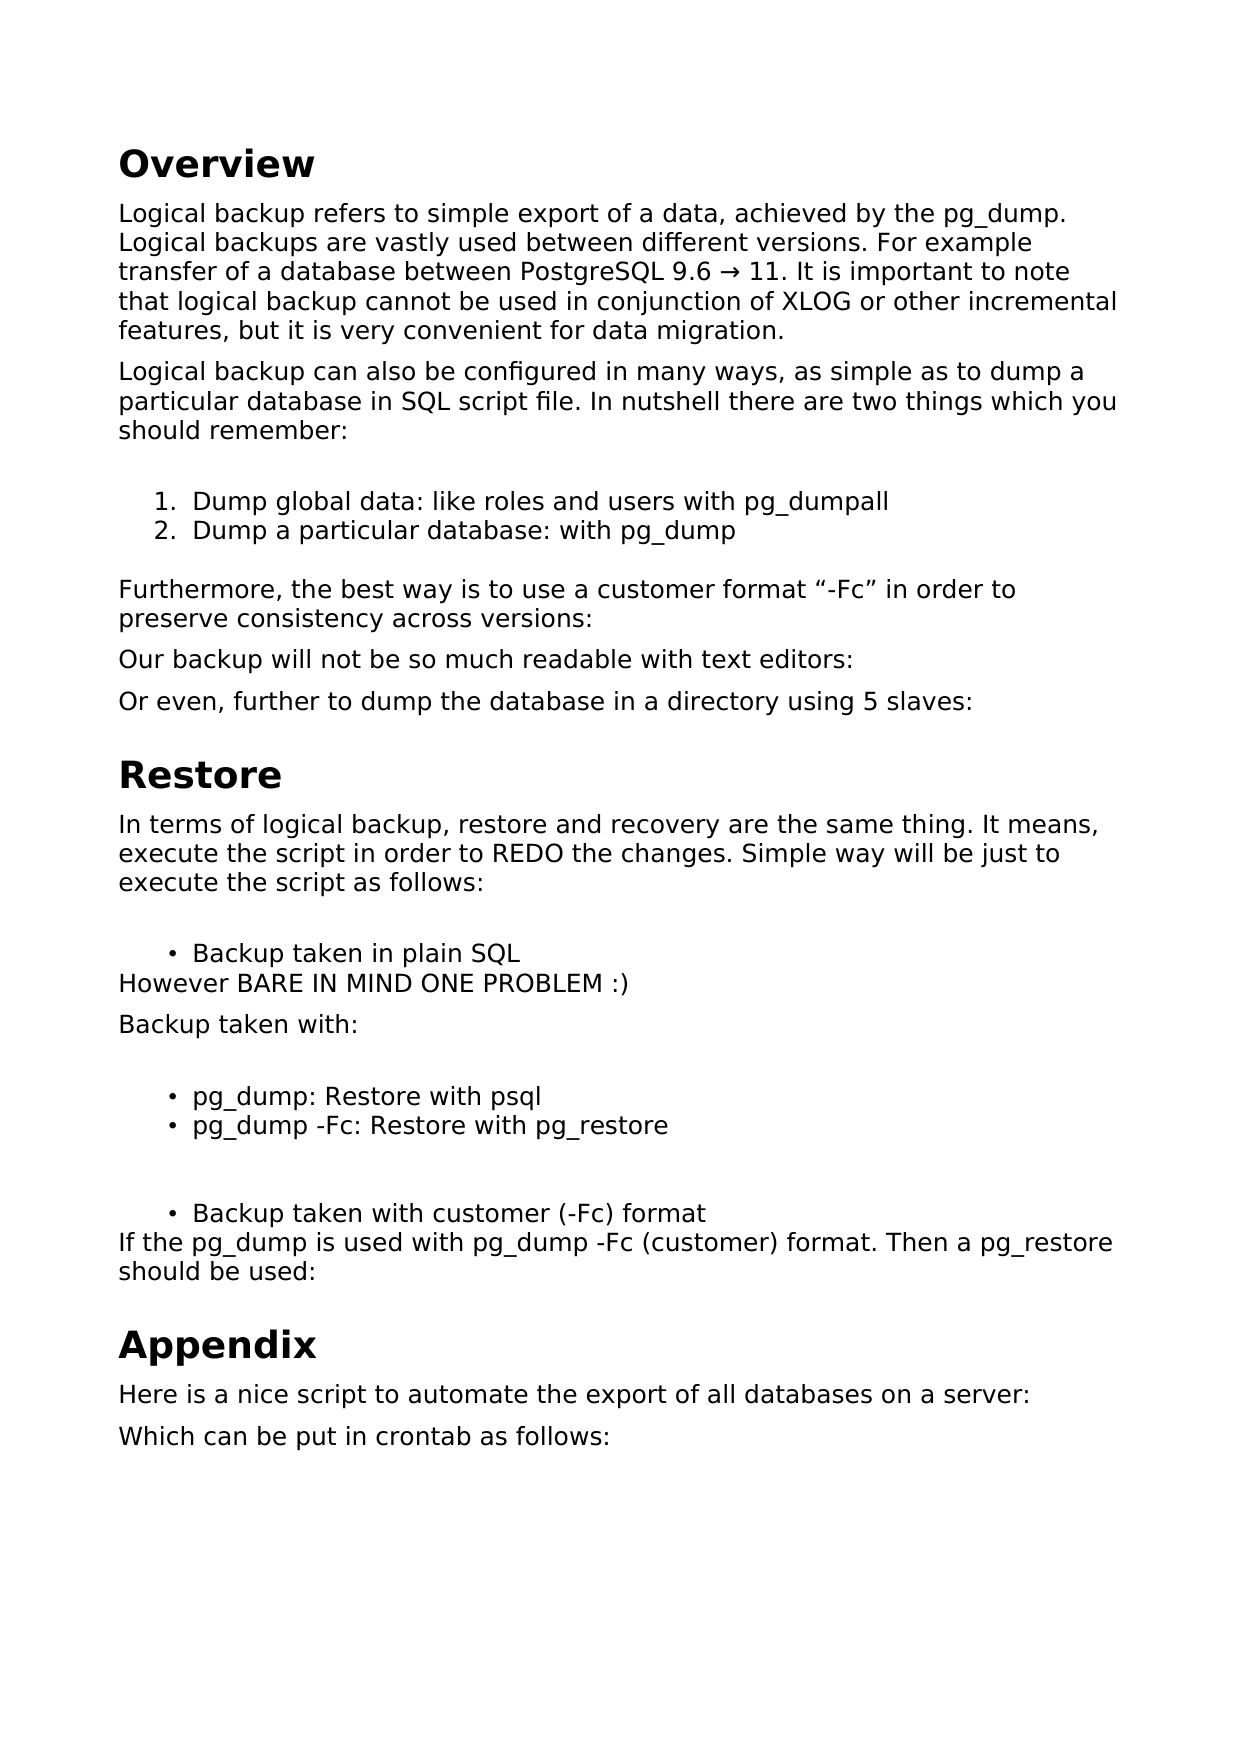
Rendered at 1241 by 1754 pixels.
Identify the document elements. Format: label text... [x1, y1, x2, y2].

list pg_dump -Fc: Restore with pg_restore [177, 1111, 1122, 1140]
text In terms of logical backup, restore and recovery are the same thing. It means, execute the script in order to REDO the changes. Simple way will be just to execute the script as follows: [118, 810, 1122, 898]
subtitle Overview [118, 143, 1122, 187]
text Our backup will not be so much readable with text editors: [118, 646, 1122, 675]
list Backup taken in plain SQL [177, 940, 1122, 969]
text Backup taken with: [118, 1011, 1122, 1040]
text Which can be put in crontab as follows: [118, 1422, 1122, 1451]
subtitle Restore [118, 754, 1122, 798]
text If the pg_dump is used with pg_dump -Fc (customer) format. Then a pg_restore should be used: [118, 1228, 1122, 1286]
text However BARE IN MIND ONE PROBLEM :) [118, 969, 1122, 998]
list Dump global data: like roles and users with pg_dumpall [177, 487, 1122, 516]
list Dump a particular database: with pg_dump [177, 516, 1122, 545]
subtitle Appendix [118, 1324, 1122, 1368]
text Here is a nice script to automate the export of all databases on a server: [118, 1380, 1122, 1409]
text Logical backup refers to simple export of a data, achieved by the pg_dump. Logical backups are vastly used between different versions. For example transfer of a database between PostgreSQL 9.6 → 11. It is important to note that logical backup cannot be used in conjunction of XLOG or other incremental features, but it is very convenient for data migration. [118, 199, 1122, 345]
list pg_dump: Restore with psql [177, 1082, 1122, 1111]
text Or even, further to dump the database in a directory using 5 slaves: [118, 687, 1122, 717]
list Backup taken with customer (-Fc) format [177, 1199, 1122, 1228]
text Logical backup can also be configured in many ways, as simple as to dump a particular database in SQL script file. In nutshell there are two things which you should remember: [118, 358, 1122, 445]
text Furthermore, the best way is to use a customer format “-Fc” in order to preserve consistency across versions: [118, 575, 1122, 633]
